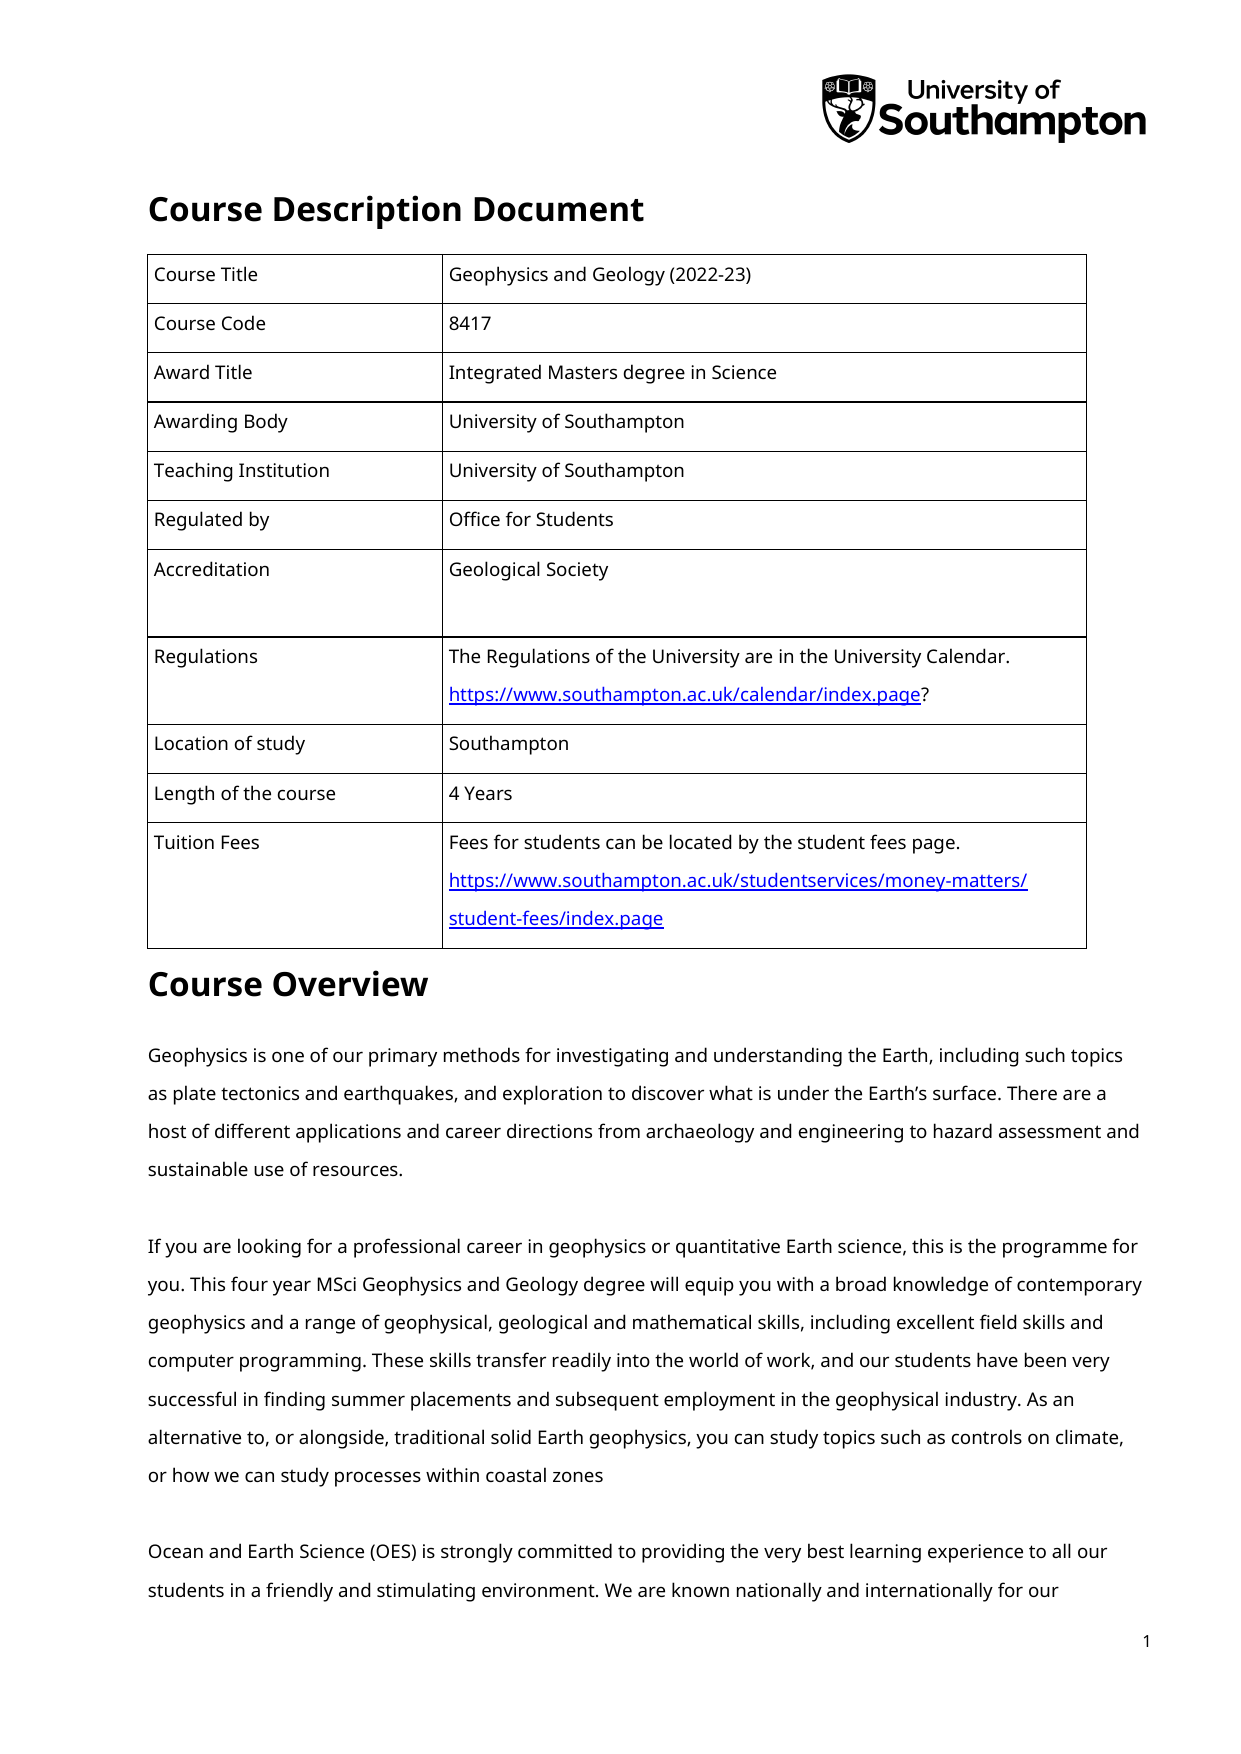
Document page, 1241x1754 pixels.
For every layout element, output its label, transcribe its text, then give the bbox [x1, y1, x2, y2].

table_cell Award Title [148, 353, 442, 401]
table_cell Integrated Masters degree in Science [443, 353, 1086, 401]
table_cell Teaching Institution [148, 452, 442, 500]
table_cell 8417 [443, 304, 1086, 352]
text Geophysics is one of our primary methods for investigating and understanding the Earth, including such topics as plate tectonics and earthquakes, and exploration to discover what is under the Earth’s surface. There are a host of different applications and career directions from archaeology and engineering to hazard assessment and sustainable use of resources. If you are looking for a professional career in geophysics or quantitative Earth science, this is the programme for you. This four year MSci Geophysics and Geology degree will equip you with a broad knowledge of contemporary geophysics and a range of geophysical, geological and mathematical skills, including excellent field skills and computer programming. These skills transfer readily into the world of work, and our students have been very successful in finding summer placements and subsequent employment in the geophysical industry. As an alternative to, or alongside, traditional solid Earth geophysics, you can study topics such as controls on climate, or how we can study processes within coastal zones Ocean and Earth Science (OES) is strongly committed to providing the very best learning experience to all our students in a friendly and stimulating environment. We are known nationally and internationally for our [148, 1042, 1145, 1603]
table_cell University of Southampton [443, 452, 1086, 500]
table_cell Regulations [148, 638, 442, 724]
table_cell Awarding Body [148, 403, 442, 451]
subtitle Course Overview [148, 961, 1152, 1007]
subtitle Course Description Document [148, 186, 1152, 231]
table_cell Location of study [148, 725, 442, 773]
table_cell Accreditation [148, 550, 442, 636]
table_cell Length of the course [148, 774, 442, 822]
table_cell Fees for students can be located by the student fees page. https://www.southampton.ac.uk/studentservices/money-matters/student-fees/index.page [443, 823, 1086, 948]
table_cell Regulated by [148, 501, 442, 549]
table_cell Geological Society [443, 550, 1086, 636]
table_cell Office for Students [443, 501, 1086, 549]
table_cell Course Code [148, 304, 442, 352]
table_header Course Title [148, 255, 442, 303]
table_cell 4 Years [443, 774, 1086, 822]
table_cell Southampton [443, 725, 1086, 773]
table_cell University of Southampton [443, 403, 1086, 451]
table_header Geophysics and Geology (2022-23) [443, 255, 1086, 303]
table_cell Tuition Fees [148, 823, 442, 948]
table_cell The Regulations of the University are in the University Calendar. https://www.southampton.ac.uk/calendar/index.page? [443, 638, 1086, 724]
